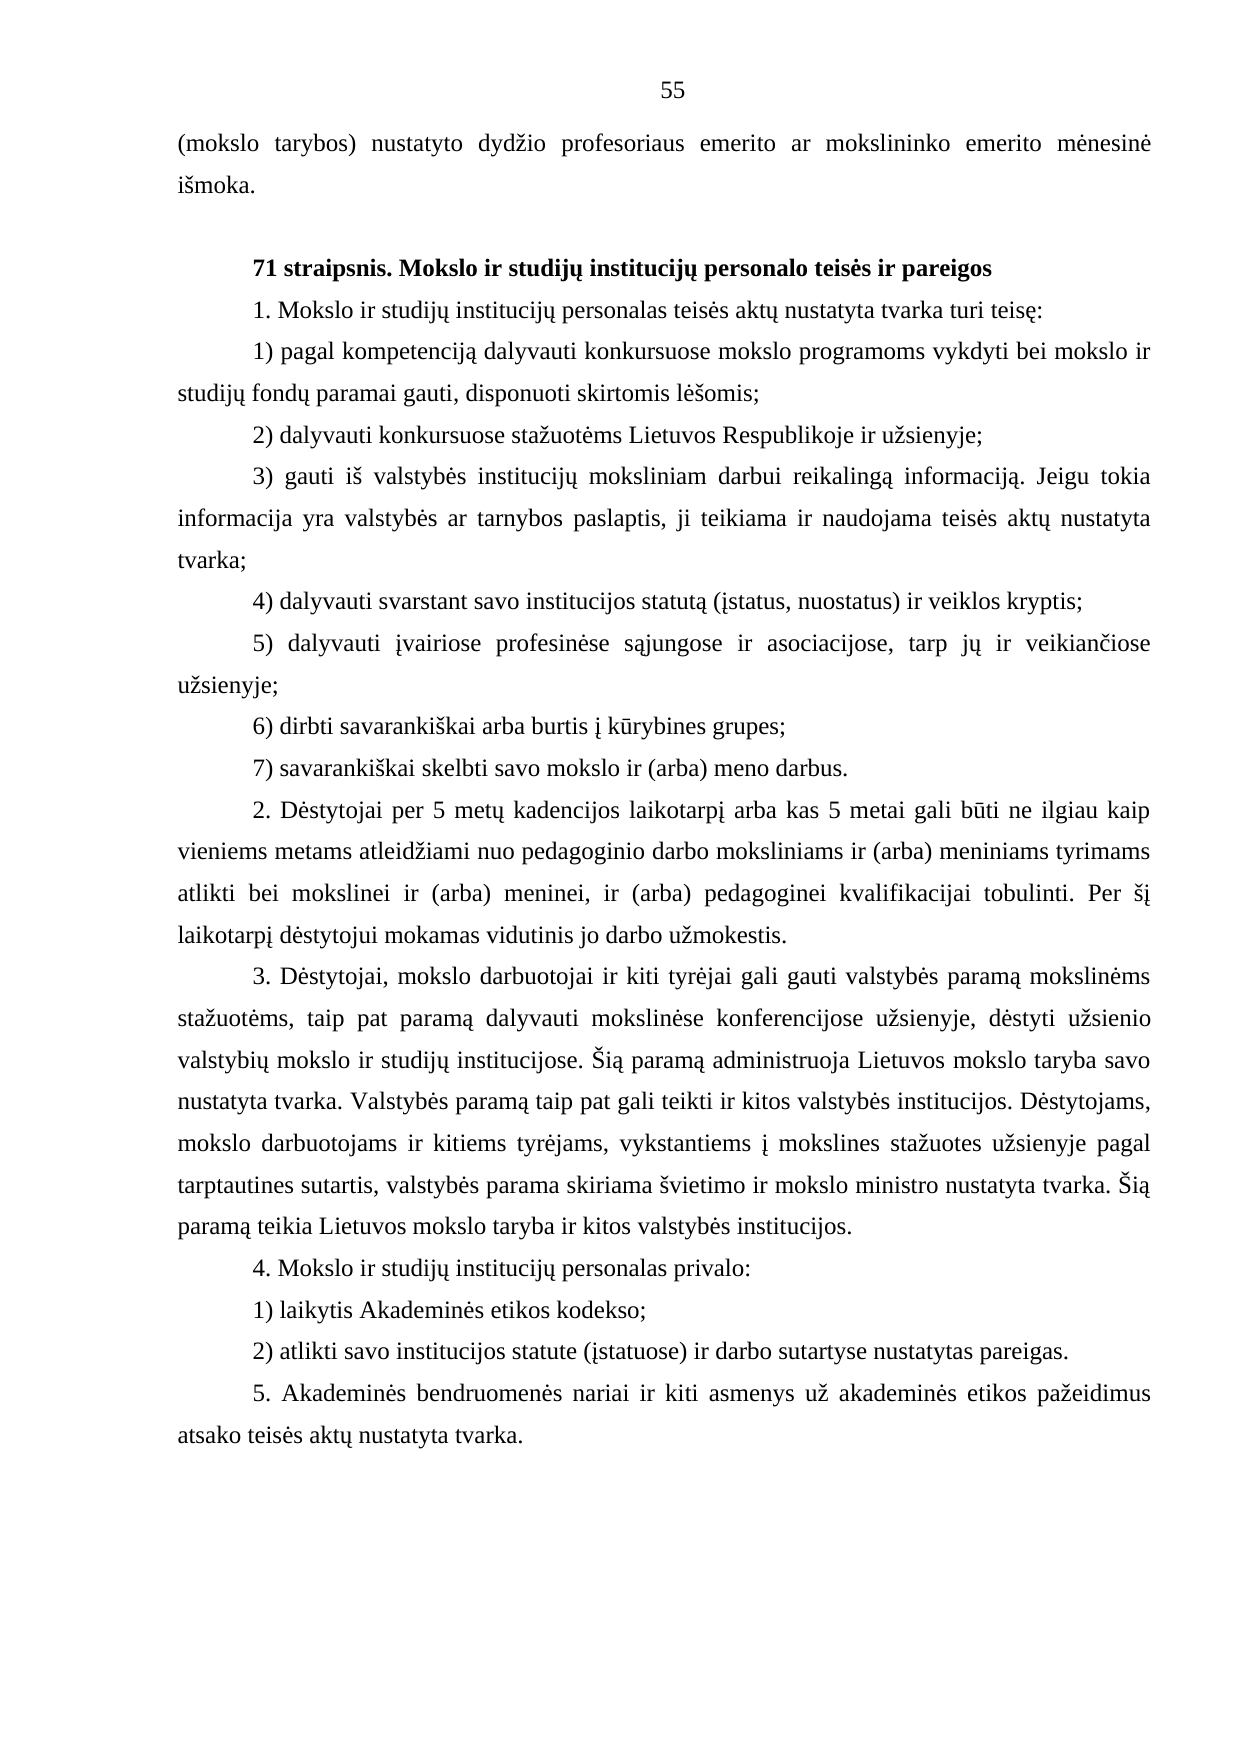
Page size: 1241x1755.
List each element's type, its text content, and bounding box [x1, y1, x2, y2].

text 1. Mokslo ir studijų institucijų personalas teisės aktų nustatyta tvarka turi teisę: [177, 285, 1152, 326]
text 3) gauti iš valstybės institucijų moksliniam darbui reikalingą informaciją. Jeigu tokia informacija yra valstybės ar tarnybos paslaptis, ji teikiama ir naudojama teisės aktų nustatyta tvarka; [177, 451, 1152, 576]
text 4. Mokslo ir studijų institucijų personalas privalo: [177, 1243, 1152, 1285]
text 5) dalyvauti įvairiose profesinėse sąjungose ir asociacijose, tarp jų ir veikiančiose užsienyje; [177, 618, 1152, 701]
text 6) dirbti savarankiškai arba burtis į kūrybines grupes; [177, 701, 1152, 743]
text 7) savarankiškai skelbti savo mokslo ir (arba) meno darbus. [177, 743, 1152, 785]
text 5. Akademinės bendruomenės nariai ir kiti asmenys už akademinės etikos pažeidimus atsako teisės aktų nustatyta tvarka. [177, 1368, 1152, 1451]
text 2) dalyvauti konkursuose stažuotėms Lietuvos Respublikoje ir užsienyje; [177, 410, 1152, 451]
text (mokslo tarybos) nustatyto dydžio profesoriaus emerito ar mokslininko emerito mėnesinė išmoka. [177, 118, 1152, 201]
text 71 straipsnis. Mokslo ir studijų institucijų personalo teisės ir pareigos [177, 243, 1152, 285]
text 2) atlikti savo institucijos statute (įstatuose) ir darbo sutartyse nustatytas pareigas. [177, 1326, 1152, 1368]
text 3. Dėstytojai, mokslo darbuotojai ir kiti tyrėjai gali gauti valstybės paramą mokslinėms stažuotėms, taip pat paramą dalyvauti mokslinėse konferencijose užsienyje, dėstyti užsienio valstybių mokslo ir studijų institucijose. Šią paramą administruoja Lietuvos mokslo taryba savo nustatyta tvarka. Valstybės paramą taip pat gali teikti ir kitos valstybės institucijos. Dėstytojams, mokslo darbuotojams ir kitiems tyrėjams, vykstantiems į mokslines stažuotes užsienyje pagal tarptautines sutartis, valstybės parama skiriama švietimo ir mokslo ministro nustatyta tvarka. Šią paramą teikia Lietuvos mokslo taryba ir kitos valstybės institucijos. [177, 951, 1152, 1243]
text 2. Dėstytojai per 5 metų kadencijos laikotarpį arba kas 5 metai gali būti ne ilgiau kaip vieniems metams atleidžiami nuo pedagoginio darbo moksliniams ir (arba) meniniams tyrimams atlikti bei mokslinei ir (arba) meninei, ir (arba) pedagoginei kvalifikacijai tobulinti. Per šį laikotarpį dėstytojui mokamas vidutinis jo darbo užmokestis. [177, 785, 1152, 951]
text 1) pagal kompetenciją dalyvauti konkursuose mokslo programoms vykdyti bei mokslo ir studijų fondų paramai gauti, disponuoti skirtomis lėšomis; [177, 326, 1152, 410]
text 4) dalyvauti svarstant savo institucijos statutą (įstatus, nuostatus) ir veiklos kryptis; [177, 576, 1152, 618]
text 1) laikytis Akademinės etikos kodekso; [177, 1285, 1152, 1326]
